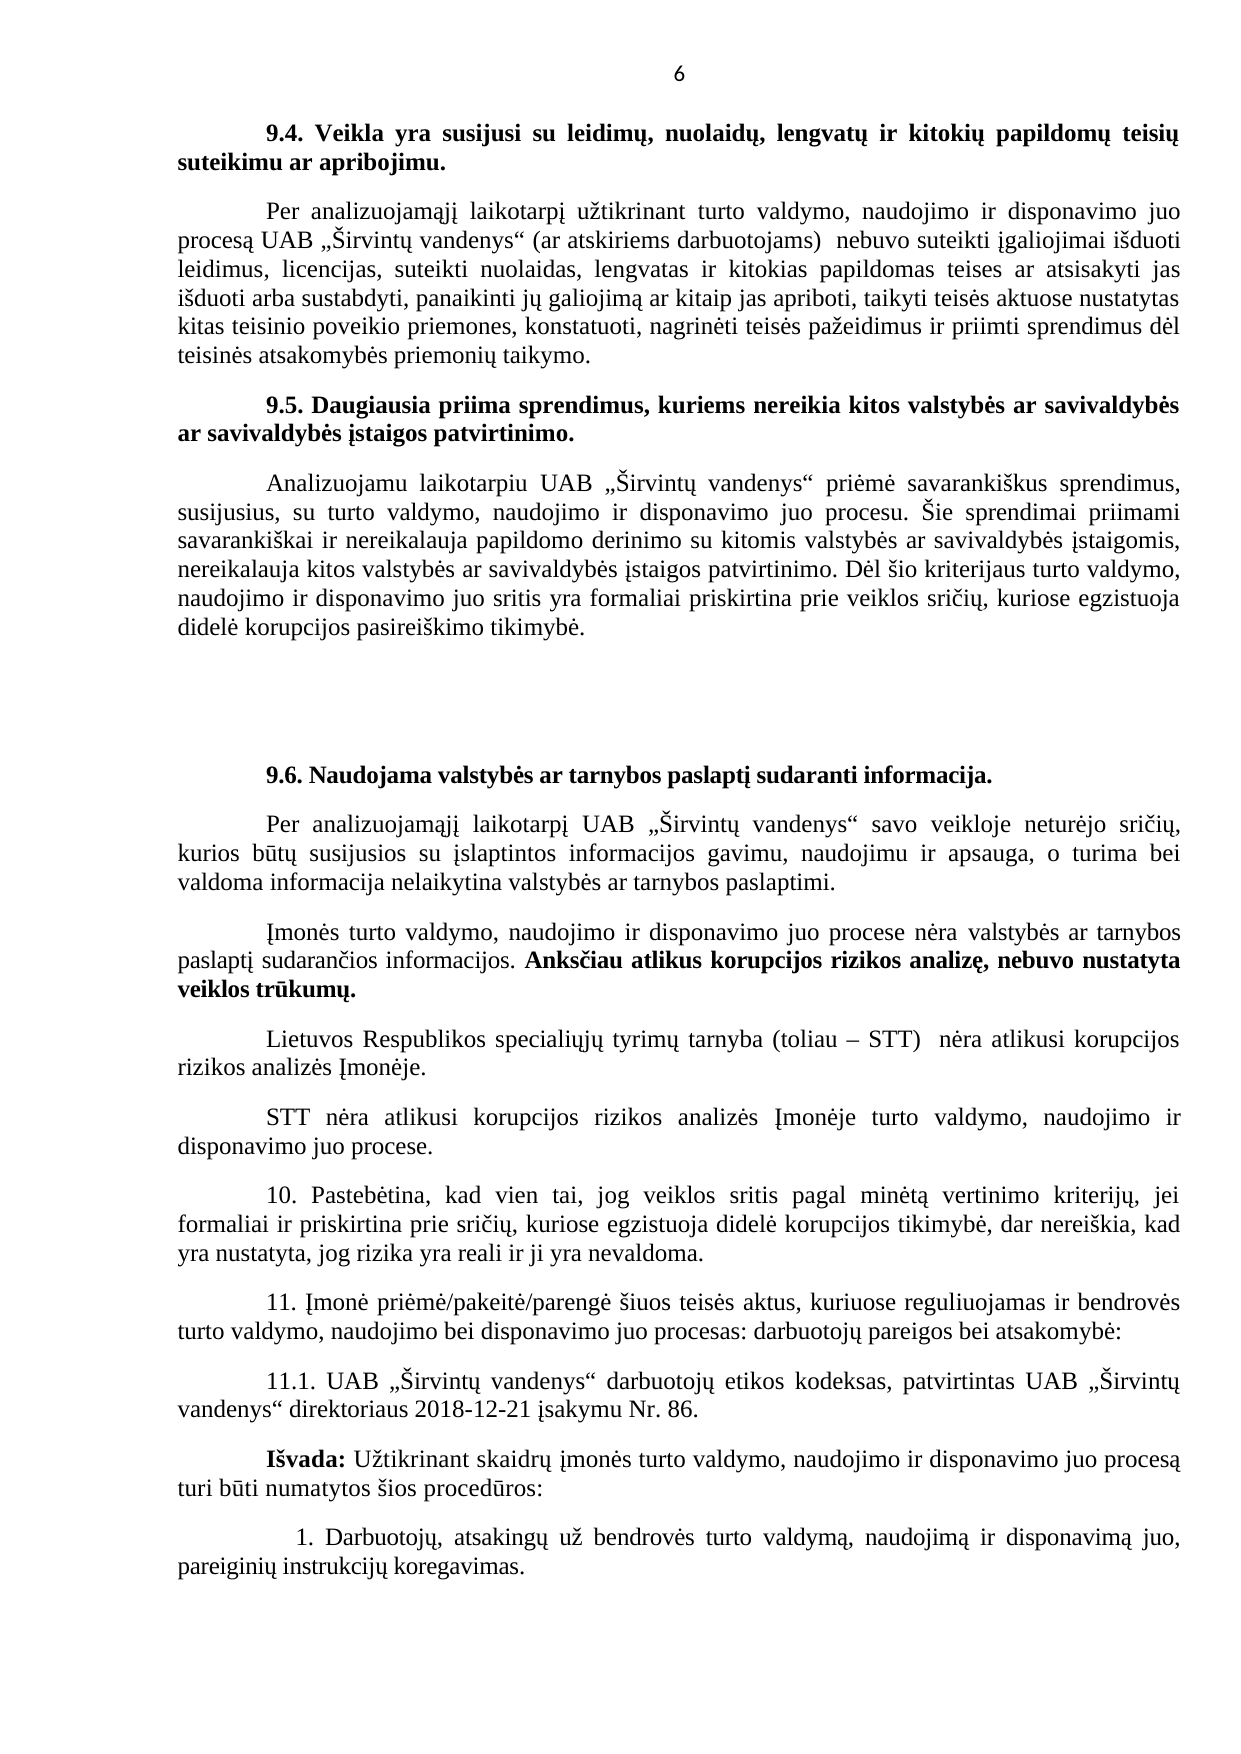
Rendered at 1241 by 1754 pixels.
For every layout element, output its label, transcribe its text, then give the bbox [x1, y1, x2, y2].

text Įmonės turto valdymo, naudojimo ir disponavimo juo procese nėra valstybės ar tarnybos paslaptį sudarančios informacijos. Anksčiau atlikus korupcijos rizikos analizę, nebuvo nustatyta veiklos trūkumų. [177, 917, 1181, 1003]
text Išvada: Užtikrinant skaidrų įmonės turto valdymo, naudojimo ir disponavimo juo procesą turi būti numatytos šios procedūros: [177, 1444, 1181, 1502]
text 9.4. Veikla yra susijusi su leidimų, nuolaidų, lengvatų ir kitokių papildomų teisių suteikimu ar apribojimu. [177, 118, 1181, 176]
text Per analizuojamąjį laikotarpį užtikrinant turto valdymo, naudojimo ir disponavimo juo procesą UAB „Širvintų vandenys“ (ar atskiriems darbuotojams) nebuvo suteikti įgaliojimai išduoti leidimus, licencijas, suteikti nuolaidas, lengvatas ir kitokias papildomas teises ar atsisakyti jas išduoti arba sustabdyti, panaikinti jų galiojimą ar kitaip jas apriboti, taikyti teisės aktuose nustatytas kitas teisinio poveikio priemones, konstatuoti, nagrinėti teisės pažeidimus ir priimti sprendimus dėl teisinės atsakomybės priemonių taikymo. [177, 196, 1181, 369]
text Per analizuojamąjį laikotarpį UAB „Širvintų vandenys“ savo veikloje neturėjo sričių, kurios būtų susijusios su įslaptintos informacijos gavimu, naudojimu ir apsauga, o turima bei valdoma informacija nelaikytina valstybės ar tarnybos paslaptimi. [177, 809, 1181, 896]
text 11.1. UAB „Širvintų vandenys“ darbuotojų etikos kodeksas, patvirtintas UAB „Širvintų vandenys“ direktoriaus 2018-12-21 įsakymu Nr. 86. [177, 1366, 1181, 1423]
text Lietuvos Respublikos specialiųjų tyrimų tarnyba (toliau – STT) nėra atlikusi korupcijos rizikos analizės Įmonėje. [177, 1024, 1181, 1081]
text 9.5. Daugiausia priima sprendimus, kuriems nereikia kitos valstybės ar savivaldybės ar savivaldybės įstaigos patvirtinimo. [177, 390, 1181, 447]
text 9.6. Naudojama valstybės ar tarnybos paslaptį sudaranti informacija. [177, 760, 1181, 789]
text 10. Pastebėtina, kad vien tai, jog veiklos sritis pagal minėtą vertinimo kriterijų, jei formaliai ir priskirtina prie sričių, kuriose egzistuoja didelė korupcijos tikimybė, dar nereiškia, kad yra nustatyta, jog rizika yra reali ir ji yra nevaldoma. [177, 1180, 1181, 1267]
text 11. Įmonė priėmė/pakeitė/parengė šiuos teisės aktus, kuriuose reguliuojamas ir bendrovės turto valdymo, naudojimo bei disponavimo juo procesas: darbuotojų pareigos bei atsakomybė: [177, 1287, 1181, 1345]
text Analizuojamu laikotarpiu UAB „Širvintų vandenys“ priėmė savarankiškus sprendimus, susijusius, su turto valdymo, naudojimo ir disponavimo juo procesu. Šie sprendimai priimami savarankiškai ir nereikalauja papildomo derinimo su kitomis valstybės ar savivaldybės įstaigomis, nereikalauja kitos valstybės ar savivaldybės įstaigos patvirtinimo. Dėl šio kriterijaus turto valdymo, naudojimo ir disponavimo juo sritis yra formaliai priskirtina prie veiklos sričių, kuriose egzistuoja didelė korupcijos pasireiškimo tikimybė. [177, 468, 1181, 641]
text 1. Darbuotojų, atsakingų už bendrovės turto valdymą, naudojimą ir disponavimą juo, pareiginių instrukcijų koregavimas. [177, 1522, 1181, 1580]
text STT nėra atlikusi korupcijos rizikos analizės Įmonėje turto valdymo, naudojimo ir disponavimo juo procese. [177, 1102, 1181, 1159]
